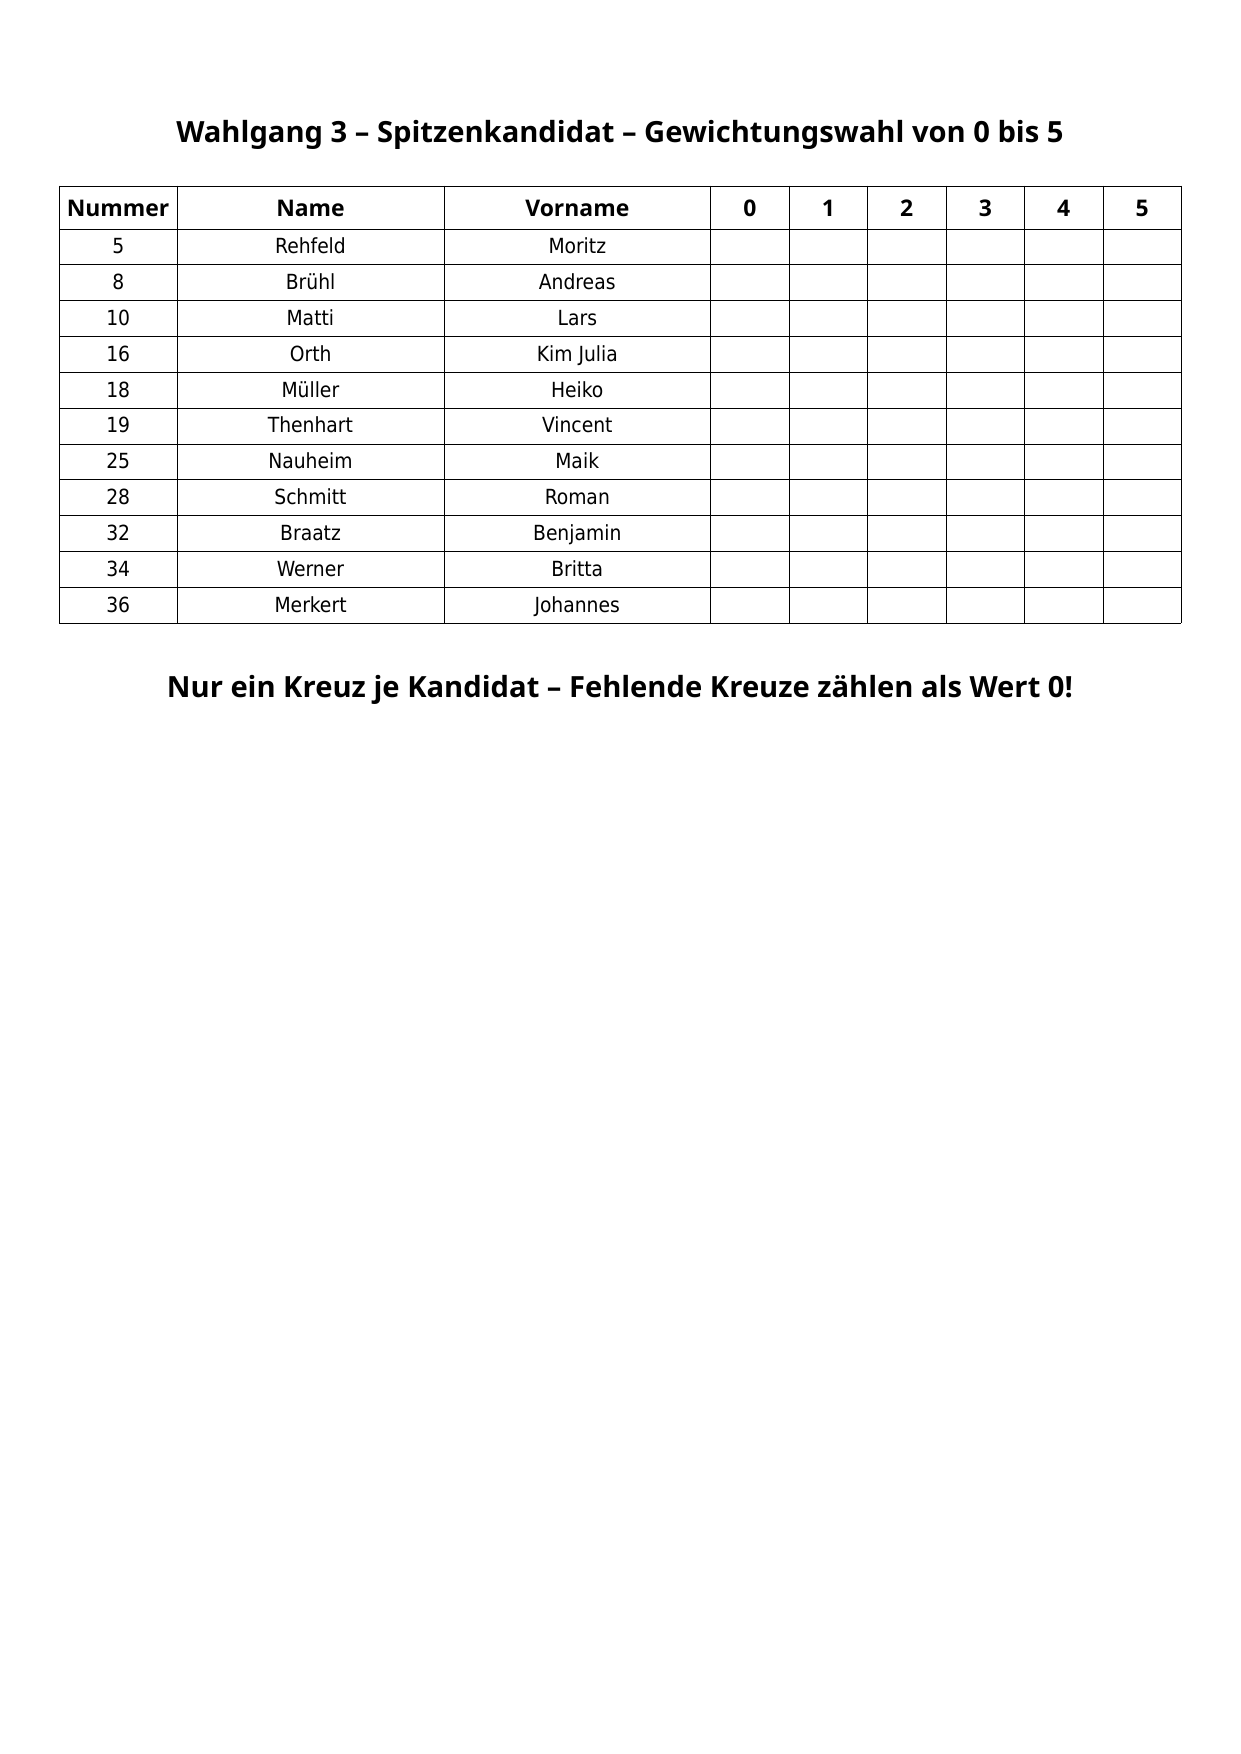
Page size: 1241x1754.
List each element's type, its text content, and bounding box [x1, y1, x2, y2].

table_cell [790, 373, 867, 408]
table_cell [947, 409, 1024, 443]
table_cell Maik [445, 445, 710, 479]
table_cell [947, 516, 1024, 551]
table_cell [868, 230, 946, 264]
table_cell [1025, 230, 1103, 264]
table_cell [868, 301, 946, 336]
table_cell 16 [60, 337, 177, 372]
table_cell [1104, 301, 1181, 336]
table_cell Johannes [445, 588, 710, 623]
table_cell [1025, 265, 1103, 300]
table_cell 19 [60, 409, 177, 443]
table_cell [1025, 516, 1103, 551]
table_cell Müller [178, 373, 444, 408]
table_cell [1104, 552, 1181, 587]
table_header 5 [1104, 187, 1181, 228]
table_cell 32 [60, 516, 177, 551]
table_cell [1104, 516, 1181, 551]
table_cell [1025, 301, 1103, 336]
table_cell Thenhart [178, 409, 444, 443]
table_cell [711, 445, 789, 479]
table_cell Moritz [445, 230, 710, 264]
table_cell [947, 230, 1024, 264]
table_cell Lars [445, 301, 710, 336]
table_cell [711, 265, 789, 300]
table_cell 34 [60, 552, 177, 587]
table_header 3 [947, 187, 1024, 228]
table_cell [1025, 480, 1103, 515]
table_cell Schmitt [178, 480, 444, 515]
table_cell [790, 409, 867, 443]
table_cell Werner [178, 552, 444, 587]
table_cell [711, 373, 789, 408]
table_cell 8 [60, 265, 177, 300]
table_cell [868, 409, 946, 443]
table_cell [1104, 445, 1181, 479]
table_cell [711, 480, 789, 515]
table_cell [868, 445, 946, 479]
table_cell Matti [178, 301, 444, 336]
table_header Nummer [60, 187, 177, 228]
table_cell [1104, 230, 1181, 264]
table_header 1 [790, 187, 867, 228]
table_cell 36 [60, 588, 177, 623]
table_cell [790, 301, 867, 336]
table_cell [1104, 409, 1181, 443]
table_cell 25 [60, 445, 177, 479]
table_cell [711, 588, 789, 623]
table_cell Braatz [178, 516, 444, 551]
table_cell [947, 552, 1024, 587]
table_cell [1104, 480, 1181, 515]
table_cell [790, 445, 867, 479]
table_cell Nauheim [178, 445, 444, 479]
table_cell [868, 337, 946, 372]
table_header Name [178, 187, 444, 228]
table_cell [947, 480, 1024, 515]
table_cell 5 [60, 230, 177, 264]
table_cell [711, 552, 789, 587]
table_cell [1104, 373, 1181, 408]
table_cell [711, 409, 789, 443]
table_cell [947, 445, 1024, 479]
table_cell Britta [445, 552, 710, 587]
table_cell [790, 480, 867, 515]
table_cell Orth [178, 337, 444, 372]
table_cell [1104, 265, 1181, 300]
table_cell [868, 552, 946, 587]
table_cell [711, 337, 789, 372]
table_header 2 [868, 187, 946, 228]
table_cell [1104, 588, 1181, 623]
text Wahlgang 3 – Spitzenkandidat – Gewichtungswahl von 0 bis 5 [59, 111, 1181, 151]
table_cell [1025, 373, 1103, 408]
table_cell [947, 588, 1024, 623]
table_cell [947, 337, 1024, 372]
table_cell 18 [60, 373, 177, 408]
table_cell [790, 265, 867, 300]
table_cell [868, 373, 946, 408]
table_cell [1025, 337, 1103, 372]
table_cell [1025, 445, 1103, 479]
table_cell Merkert [178, 588, 444, 623]
table_cell [947, 265, 1024, 300]
table_cell [790, 552, 867, 587]
table_cell Rehfeld [178, 230, 444, 264]
table_cell Kim Julia [445, 337, 710, 372]
table_cell [1025, 588, 1103, 623]
table_cell Andreas [445, 265, 710, 300]
table_cell [711, 230, 789, 264]
table_cell [868, 480, 946, 515]
table_cell [790, 230, 867, 264]
table_cell [711, 516, 789, 551]
table_cell [947, 373, 1024, 408]
table_cell Heiko [445, 373, 710, 408]
text Nur ein Kreuz je Kandidat – Fehlende Kreuze zählen als Wert 0! [59, 667, 1181, 706]
table_cell [790, 516, 867, 551]
table_cell [1025, 552, 1103, 587]
table_cell [790, 588, 867, 623]
table_cell [868, 588, 946, 623]
table_header 4 [1025, 187, 1103, 228]
table_cell [1104, 337, 1181, 372]
table_header Vorname [445, 187, 710, 228]
table_cell [868, 265, 946, 300]
table_cell Roman [445, 480, 710, 515]
table_cell [868, 516, 946, 551]
table_cell [1025, 409, 1103, 443]
table_cell 28 [60, 480, 177, 515]
table_cell [947, 301, 1024, 336]
table_cell [711, 301, 789, 336]
table_cell 10 [60, 301, 177, 336]
table_cell Brühl [178, 265, 444, 300]
table_header 0 [711, 187, 789, 228]
table_cell [790, 337, 867, 372]
table_cell Benjamin [445, 516, 710, 551]
table_cell Vincent [445, 409, 710, 443]
